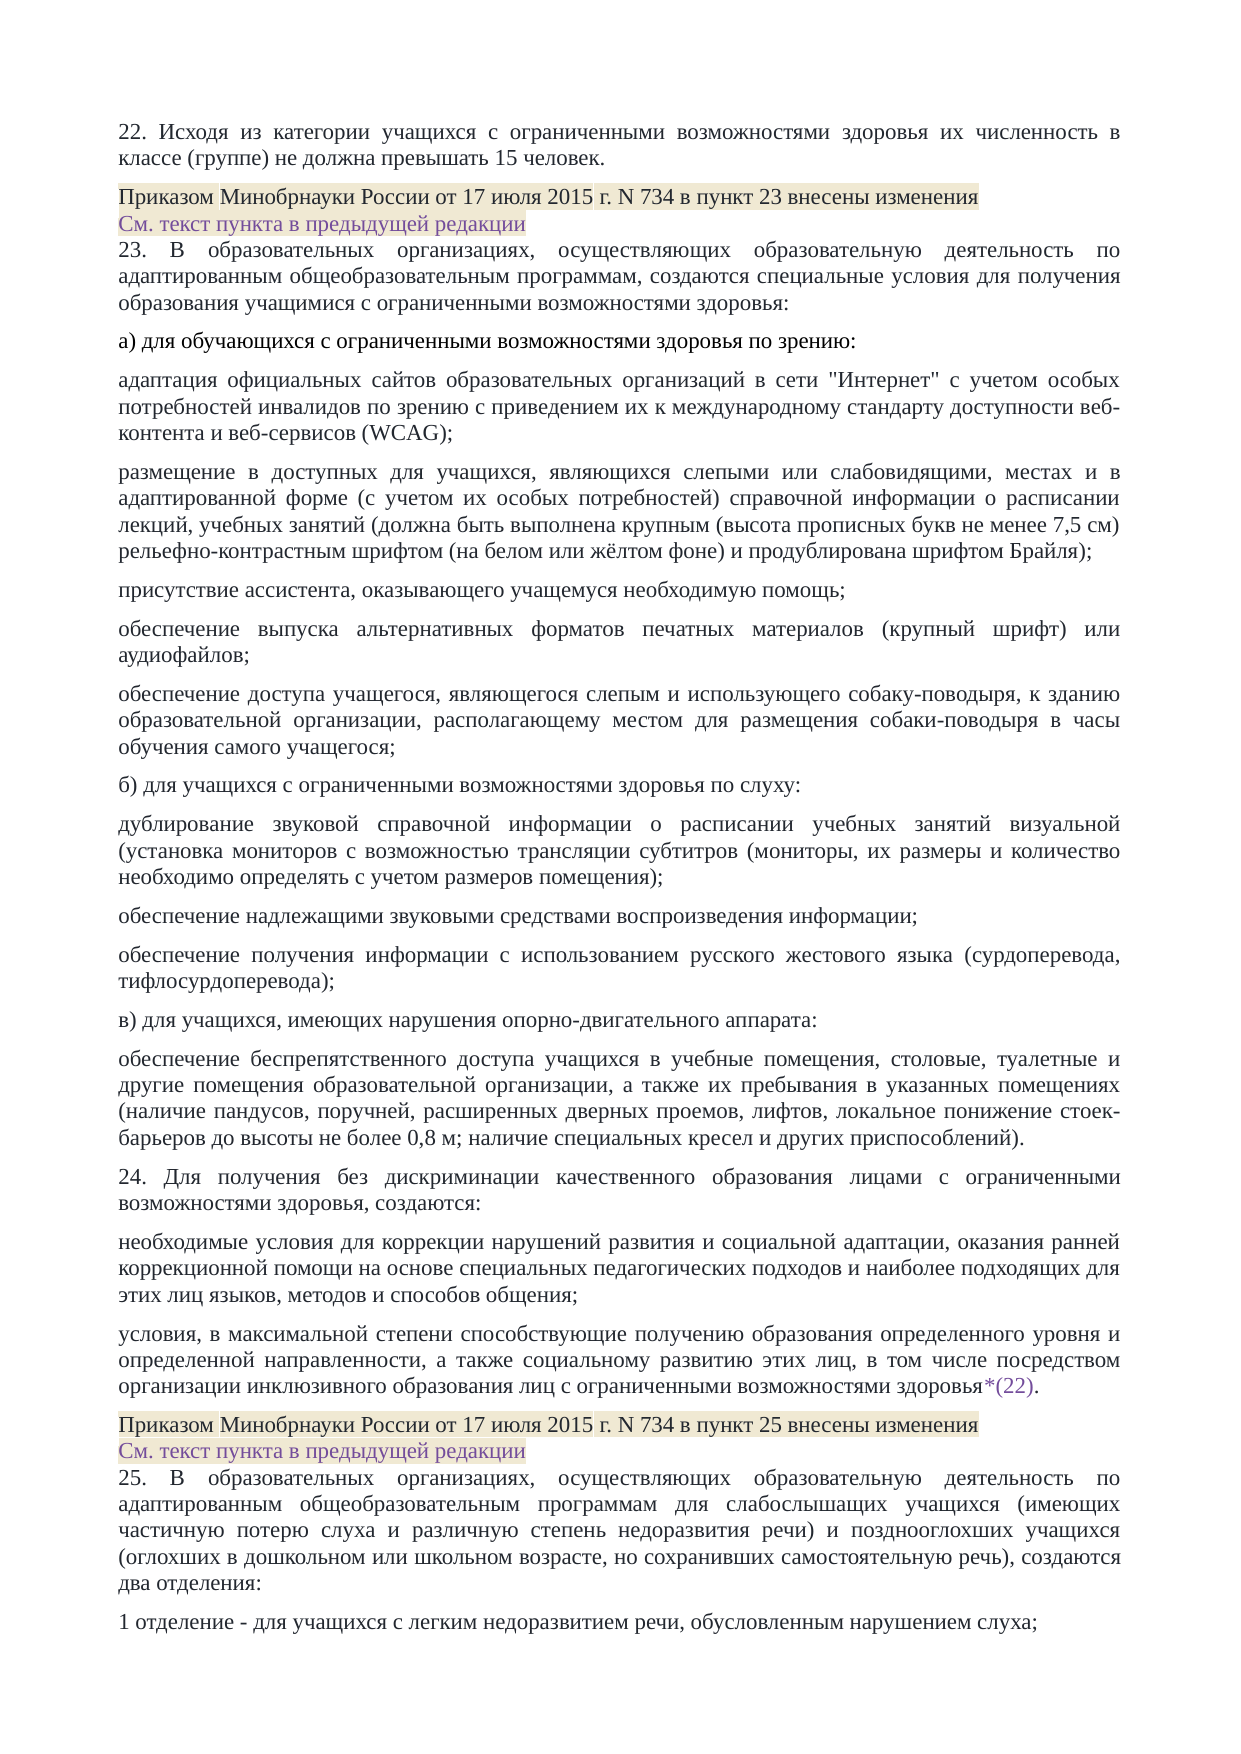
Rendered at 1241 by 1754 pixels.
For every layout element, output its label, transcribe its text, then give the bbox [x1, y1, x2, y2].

text присутствие ассистента, оказывающего учащемуся необходимую помощь; [118, 576, 1122, 602]
text обеспечение надлежащими звуковыми средствами воспроизведения информации; [118, 902, 1122, 928]
text необходимые условия для коррекции нарушений развития и социальной адаптации, оказания ранней коррекционной помощи на основе специальных педагогических подходов и наиболее подходящих для этих лиц языков, методов и способов общения; [118, 1228, 1122, 1307]
text в) для учащихся, имеющих нарушения опорно-двигательного аппарата: [118, 1006, 1122, 1032]
text дублирование звуковой справочной информации о расписании учебных занятий визуальной (установка мониторов с возможностью трансляции субтитров (мониторы, их размеры и количество необходимо определять с учетом размеров помещения); [118, 810, 1122, 889]
text б) для учащихся с ограниченными возможностями здоровья по слуху: [118, 772, 1122, 798]
text 1 отделение - для учащихся с легким недоразвитием речи, обусловленным нарушением слуха; [118, 1608, 1122, 1634]
text а) для обучающихся с ограниченными возможностями здоровья по зрению: [118, 328, 1122, 354]
text обеспечение доступа учащегося, являющегося слепым и использующего собаку-поводыря, к зданию образовательной организации, располагающему местом для размещения собаки-поводыря в часы обучения самого учащегося; [118, 680, 1122, 759]
text обеспечение получения информации с использованием русского жестового языка (сурдоперевода, тифлосурдоперевода); [118, 941, 1122, 993]
text См. текст пункта в предыдущей редакции [118, 210, 1122, 236]
text 23. В образовательных организациях, осуществляющих образовательную деятельность по адаптированным общеобразовательным программам, создаются специальные условия для получения образования учащимися с ограниченными возможностями здоровья: [118, 236, 1122, 315]
text См. текст пункта в предыдущей редакции [118, 1437, 1122, 1464]
text условия, в максимальной степени способствующие получению образования определенного уровня и определенной направленности, а также социальному развитию этих лиц, в том числе посредством организации инклюзивного образования лиц с ограниченными возможностями здоровья*(22). [118, 1319, 1122, 1399]
text Приказом Минобрнауки России от 17 июля 2015 г. N 734 в пункт 23 внесены изменения [94, 183, 1122, 218]
text 22. Исходя из категории учащихся с ограниченными возможностями здоровья их численность в классе (группе) не должна превышать 15 человек. [94, 118, 1122, 171]
text 24. Для получения без дискриминации качественного образования лицами с ограниченными возможностями здоровья, создаются: [94, 1163, 1122, 1216]
text 25. В образовательных организациях, осуществляющих образовательную деятельность по адаптированным общеобразовательным программам для слабослышащих учащихся (имеющих частичную потерю слуха и различную степень недоразвития речи) и позднооглохших учащихся (оглохших в дошкольном или школьном возрасте, но сохранивших самостоятельную речь), создаются два отделения: [118, 1464, 1122, 1596]
text Приказом Минобрнауки России от 17 июля 2015 г. N 734 в пункт 25 внесены изменения [94, 1411, 1122, 1446]
text размещение в доступных для учащихся, являющихся слепыми или слабовидящими, местах и в адаптированной форме (с учетом их особых потребностей) справочной информации о расписании лекций, учебных занятий (должна быть выполнена крупным (высота прописных букв не менее 7,5 см) рельефно-контрастным шрифтом (на белом или жёлтом фоне) и продублирована шрифтом Брайля); [118, 458, 1122, 563]
text обеспечение беспрепятственного доступа учащихся в учебные помещения, столовые, туалетные и другие помещения образовательной организации, а также их пребывания в указанных помещениях (наличие пандусов, поручней, расширенных дверных проемов, лифтов, локальное понижение стоек-барьеров до высоты не более 0,8 м; наличие специальных кресел и других приспособлений). [118, 1045, 1122, 1150]
text адаптация официальных сайтов образовательных организаций в сети "Интернет" с учетом особых потребностей инвалидов по зрению с приведением их к международному стандарту доступности веб-контента и веб-сервисов (WCAG); [118, 366, 1122, 446]
text обеспечение выпуска альтернативных форматов печатных материалов (крупный шрифт) или аудиофайлов; [118, 615, 1122, 667]
